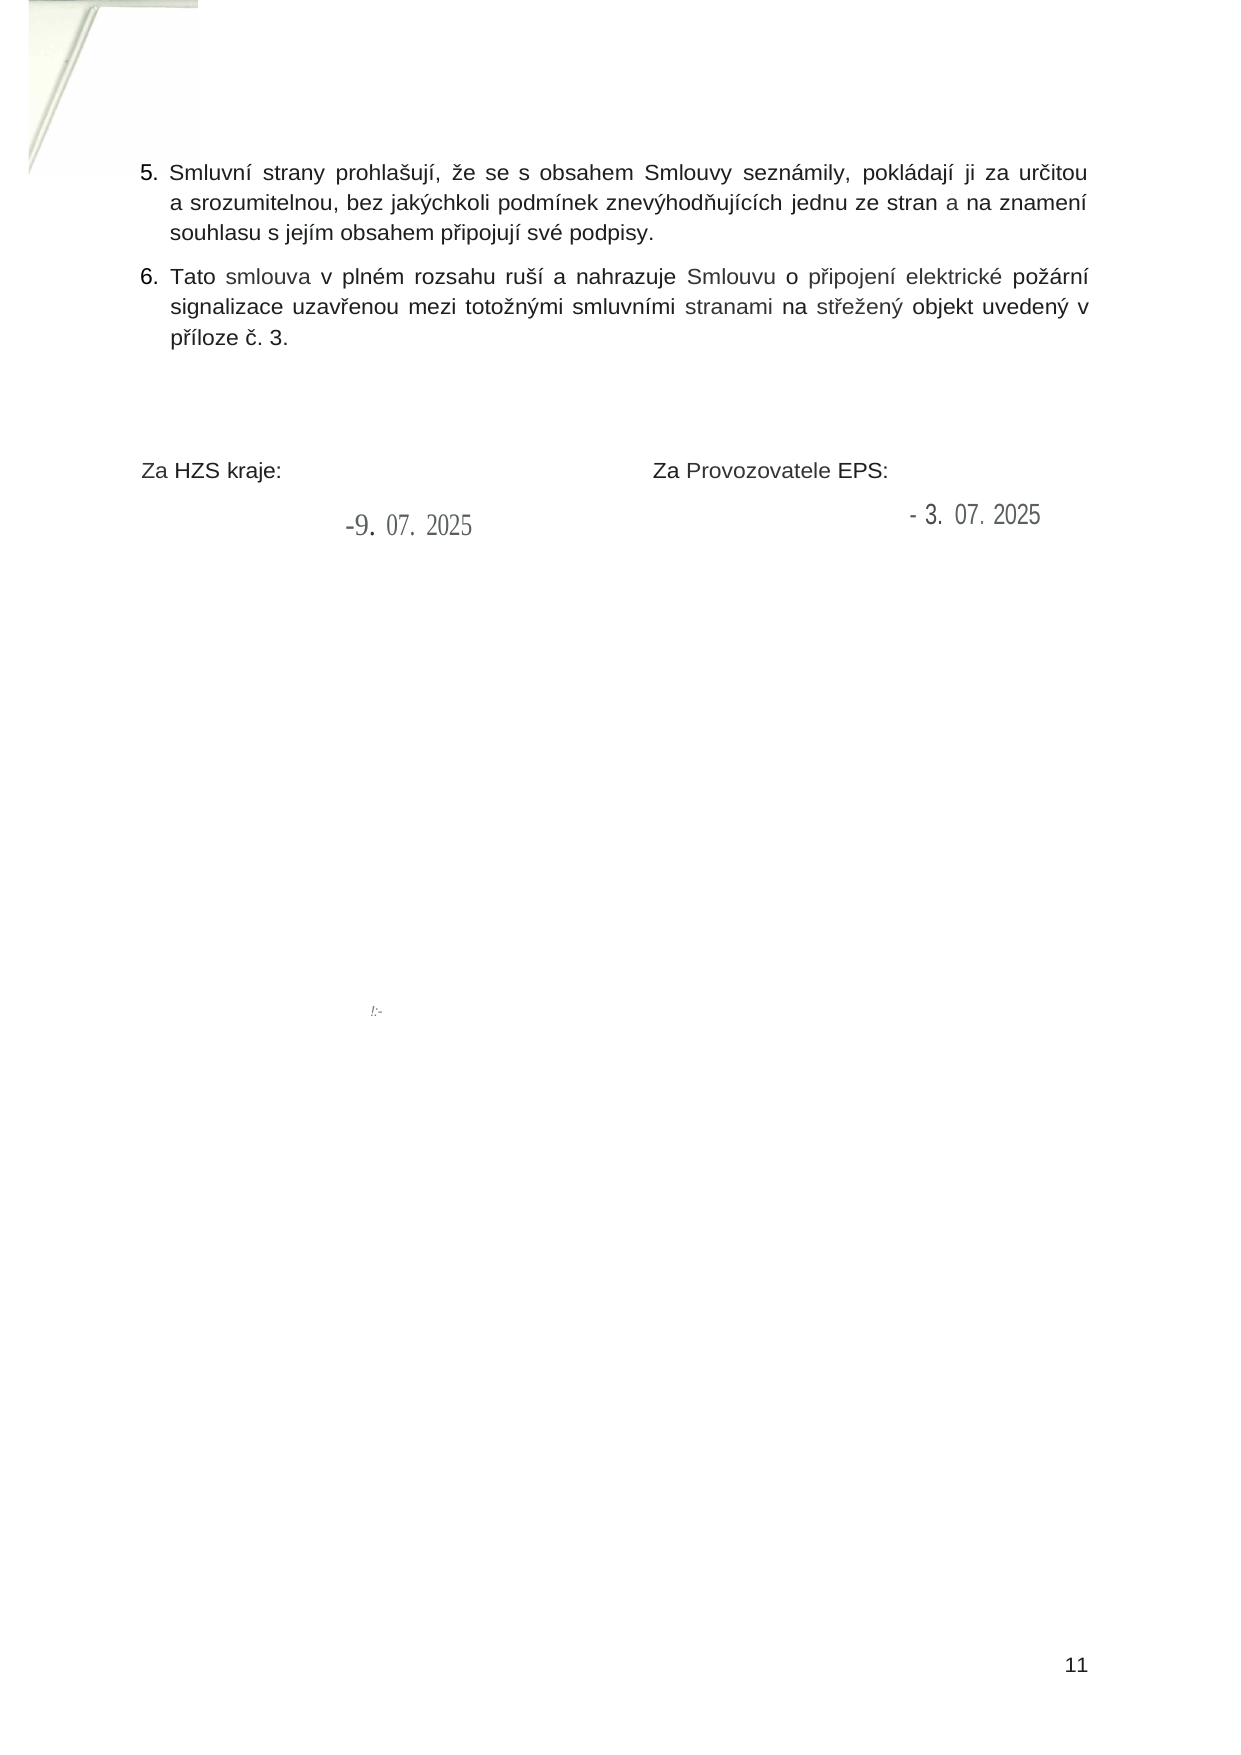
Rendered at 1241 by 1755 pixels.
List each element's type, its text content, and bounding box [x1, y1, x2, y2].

text -9. 07. 2025 - 3. 07. 2025 [345, 495, 1123, 542]
list Smluvní strany prohlašují, že se s obsahem Smlouvy seznámily, pokládají ji za určitou a srozumitelnou, bez jakýchkoli podmínek znevýhodňujících jednu ze stran a na znamení souhlasu s jejím obsahem připojují své podpisy. [140, 159, 1087, 245]
text !:- [370, 1002, 1123, 1019]
list Tato smlouva v plném rozsahu ruší a nahrazuje Smlouvu o připojení elektrické požární signalizace uzavřenou mezi totožnými smluvními stranami na střežený objekt uvedený v příloze č. 3. [140, 263, 1089, 349]
text Za HZS kraje: Za Provozovatele EPS: [141, 458, 1123, 484]
